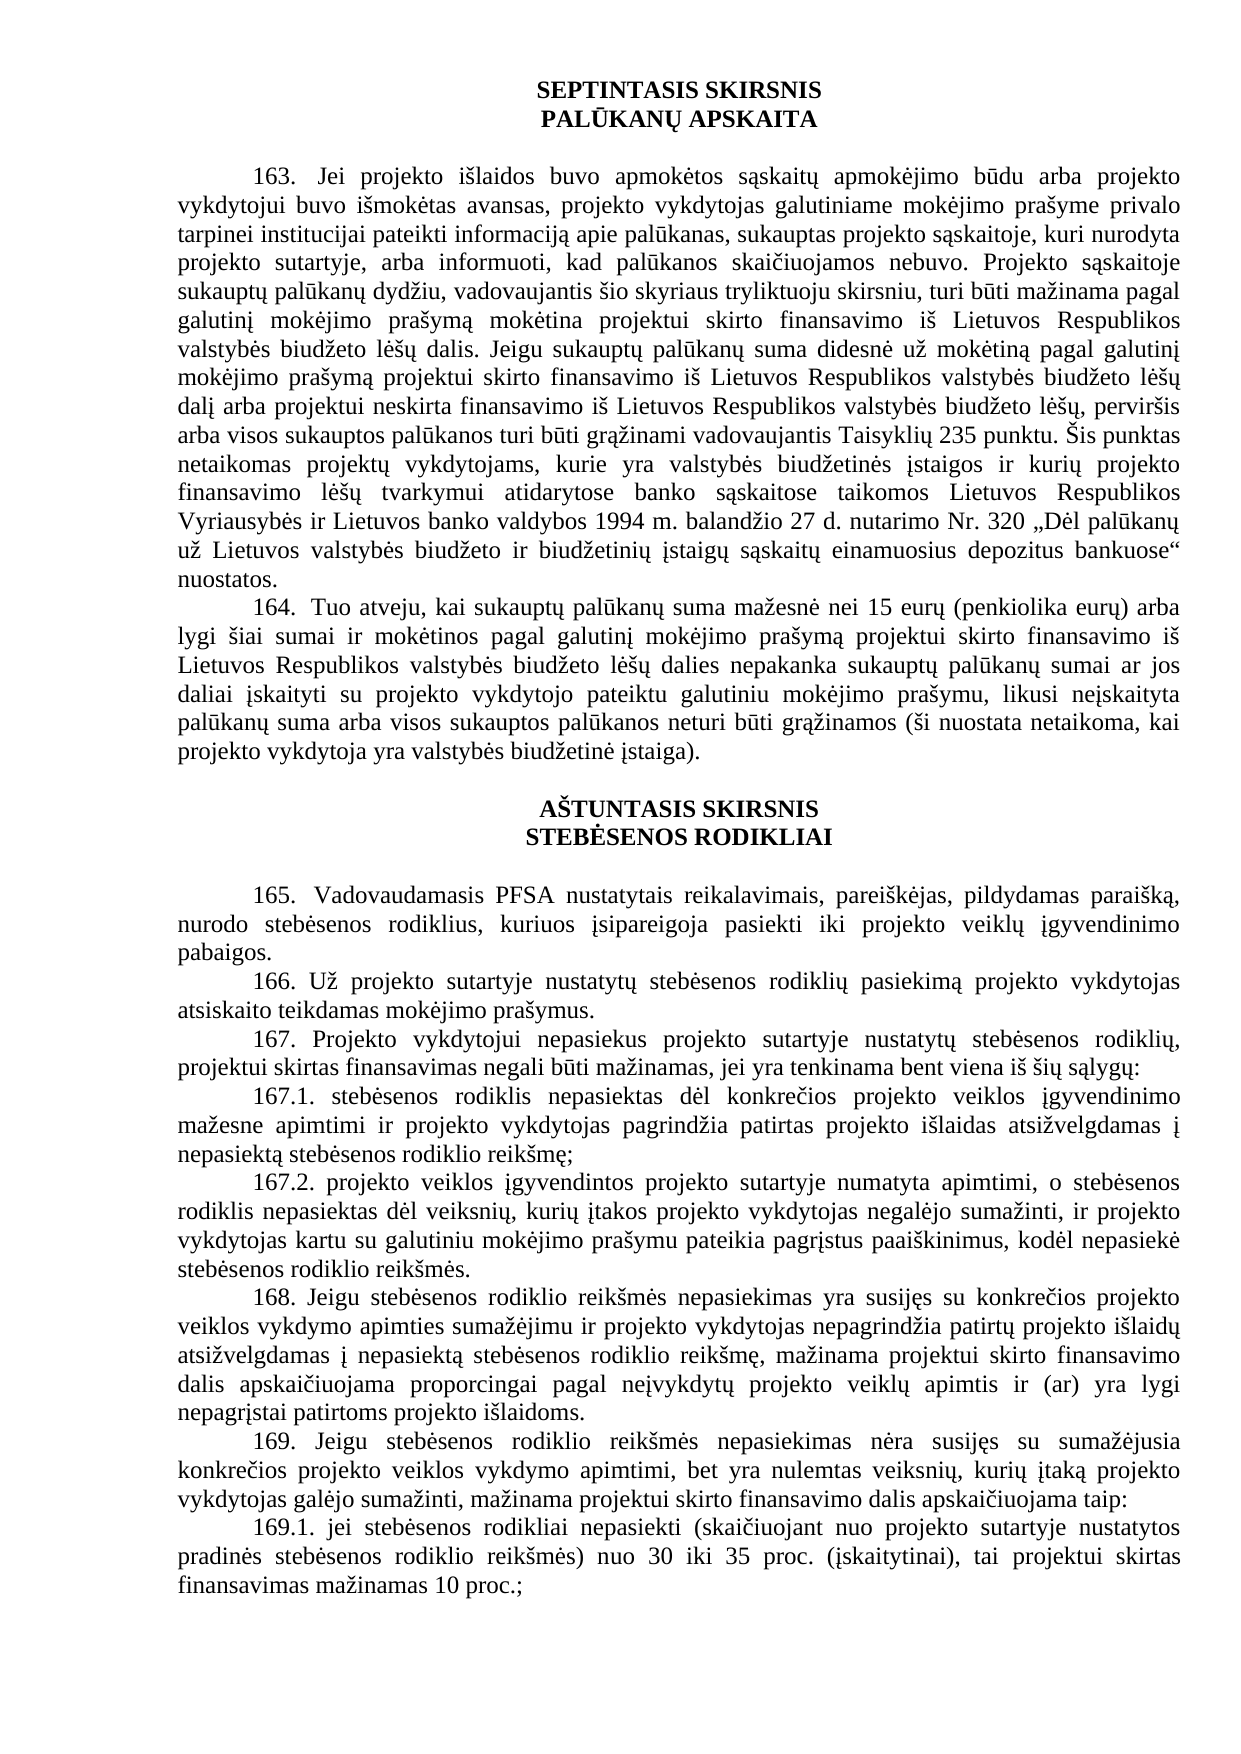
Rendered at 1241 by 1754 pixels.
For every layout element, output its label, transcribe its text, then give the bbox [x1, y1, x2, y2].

text STEBĖSENOS RODIKLIAI [177, 822, 1181, 851]
text 169.1. jei stebėsenos rodikliai nepasiekti (skaičiuojant nuo projekto sutartyje nustatytos pradinės stebėsenos rodiklio reikšmės) nuo 30 iki 35 proc. (įskaitytinai), tai projektui skirtas finansavimas mažinamas 10 proc.; [177, 1512, 1181, 1599]
text 163. Jei projekto išlaidos buvo apmokėtos sąskaitų apmokėjimo būdu arba projekto vykdytojui buvo išmokėtas avansas, projekto vykdytojas galutiniame mokėjimo prašyme privalo tarpinei institucijai pateikti informaciją apie palūkanas, sukauptas projekto sąskaitoje, kuri nurodyta projekto sutartyje, arba informuoti, kad palūkanos skaičiuojamos nebuvo. Projekto sąskaitoje sukauptų palūkanų dydžiu, vadovaujantis šio skyriaus tryliktuoju skirsniu, turi būti mažinama pagal galutinį mokėjimo prašymą mokėtina projektui skirto finansavimo iš Lietuvos Respublikos valstybės biudžeto lėšų dalis. Jeigu sukauptų palūkanų suma didesnė už mokėtiną pagal galutinį mokėjimo prašymą projektui skirto finansavimo iš Lietuvos Respublikos valstybės biudžeto lėšų dalį arba projektui neskirta finansavimo iš Lietuvos Respublikos valstybės biudžeto lėšų, perviršis arba visos sukauptos palūkanos turi būti grąžinami vadovaujantis Taisyklių 235 punktu. Šis punktas netaikomas projektų vykdytojams, kurie yra valstybės biudžetinės įstaigos ir kurių projekto finansavimo lėšų tvarkymui atidarytose banko sąskaitose taikomos Lietuvos Respublikos Vyriausybės ir Lietuvos banko valdybos 1994 m. balandžio 27 d. nutarimo Nr. 320 „Dėl palūkanų už Lietuvos valstybės biudžeto ir biudžetinių įstaigų sąskaitų einamuosius depozitus bankuose“ nuostatos. [177, 161, 1181, 592]
text PALŪKANŲ APSKAITA [177, 104, 1181, 132]
text 167.1. stebėsenos rodiklis nepasiektas dėl konkrečios projekto veiklos įgyvendinimo mažesne apimtimi ir projekto vykdytojas pagrindžia patirtas projekto išlaidas atsižvelgdamas į nepasiektą stebėsenos rodiklio reikšmę; [177, 1081, 1181, 1167]
text 167.2. projekto veiklos įgyvendintos projekto sutartyje numatyta apimtimi, o stebėsenos rodiklis nepasiektas dėl veiksnių, kurių įtakos projekto vykdytojas negalėjo sumažinti, ir projekto vykdytojas kartu su galutiniu mokėjimo prašymu pateikia pagrįstus paaiškinimus, kodėl nepasiekė stebėsenos rodiklio reikšmės. [177, 1167, 1181, 1282]
text SEPTINTASIS SKIRSNIS [177, 75, 1181, 104]
text 164. Tuo atveju, kai sukauptų palūkanų suma mažesnė nei 15 eurų (penkiolika eurų) arba lygi šiai sumai ir mokėtinos pagal galutinį mokėjimo prašymą projektui skirto finansavimo iš Lietuvos Respublikos valstybės biudžeto lėšų dalies nepakanka sukauptų palūkanų sumai ar jos daliai įskaityti su projekto vykdytojo pateiktu galutiniu mokėjimo prašymu, likusi neįskaityta palūkanų suma arba visos sukauptos palūkanos neturi būti grąžinamos (ši nuostata netaikoma, kai projekto vykdytoja yra valstybės biudžetinė įstaiga). [177, 592, 1181, 765]
text 169. Jeigu stebėsenos rodiklio reikšmės nepasiekimas nėra susijęs su sumažėjusia konkrečios projekto veiklos vykdymo apimtimi, bet yra nulemtas veiksnių, kurių įtaką projekto vykdytojas galėjo sumažinti, mažinama projektui skirto finansavimo dalis apskaičiuojama taip: [177, 1426, 1181, 1512]
text 166. Už projekto sutartyje nustatytų stebėsenos rodiklių pasiekimą projekto vykdytojas atsiskaito teikdamas mokėjimo prašymus. [177, 966, 1181, 1024]
text 167. Projekto vykdytojui nepasiekus projekto sutartyje nustatytų stebėsenos rodiklių, projektui skirtas finansavimas negali būti mažinamas, jei yra tenkinama bent viena iš šių sąlygų: [177, 1024, 1181, 1081]
text 165. Vadovaudamasis PFSA nustatytais reikalavimais, pareiškėjas, pildydamas paraišką, nurodo stebėsenos rodiklius, kuriuos įsipareigoja pasiekti iki projekto veiklų įgyvendinimo pabaigos. [177, 880, 1181, 966]
text AŠTUNTASIS SKIRSNIS [177, 794, 1181, 822]
text 168. Jeigu stebėsenos rodiklio reikšmės nepasiekimas yra susijęs su konkrečios projekto veiklos vykdymo apimties sumažėjimu ir projekto vykdytojas nepagrindžia patirtų projekto išlaidų atsižvelgdamas į nepasiektą stebėsenos rodiklio reikšmę, mažinama projektui skirto finansavimo dalis apskaičiuojama proporcingai pagal neįvykdytų projekto veiklų apimtis ir (ar) yra lygi nepagrįstai patirtoms projekto išlaidoms. [177, 1282, 1181, 1426]
